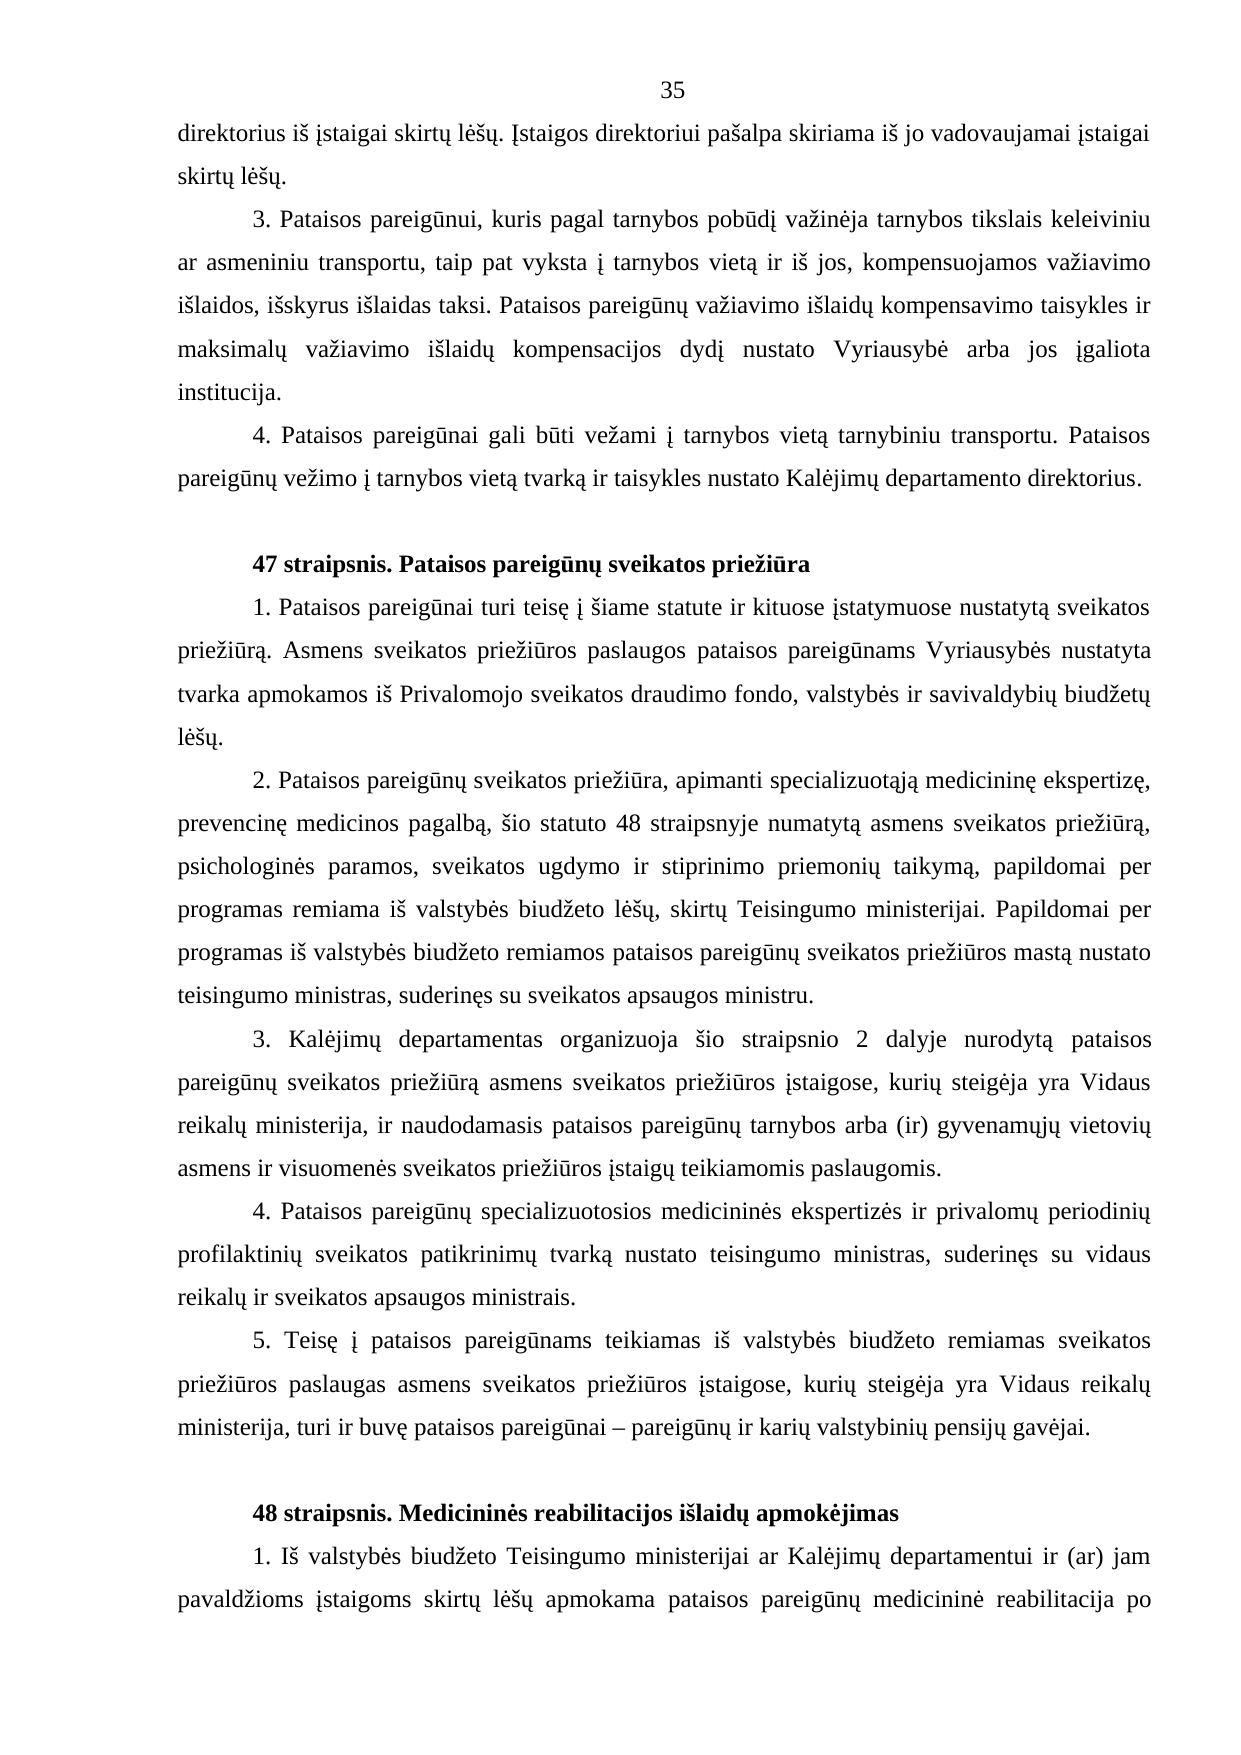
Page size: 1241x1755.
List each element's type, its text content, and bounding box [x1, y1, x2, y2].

text 47 straipsnis. Pataisos pareigūnų sveikatos priežiūra [177, 549, 1152, 578]
text 4. Pataisos pareigūnai gali būti vežami į tarnybos vietą tarnybiniu transportu. Pataisos pareigūnų vežimo į tarnybos vietą tvarką ir taisykles nustato Kalėjimų departamento direktorius. [177, 420, 1152, 492]
text 3. Kalėjimų departamentas organizuoja šio straipsnio 2 dalyje nurodytą pataisos pareigūnų sveikatos priežiūrą asmens sveikatos priežiūros įstaigose, kurių steigėja yra Vidaus reikalų ministerija, ir naudodamasis pataisos pareigūnų tarnybos arba (ir) gyvenamųjų vietovių asmens ir visuomenės sveikatos priežiūros įstaigų teikiamomis paslaugomis. [177, 1024, 1152, 1182]
text 2. Pataisos pareigūnų sveikatos priežiūra, apimanti specializuotąją medicininę ekspertizę, prevencinę medicinos pagalbą, šio statuto 48 straipsnyje numatytą asmens sveikatos priežiūrą, psichologinės paramos, sveikatos ugdymo ir stiprinimo priemonių taikymą, papildomai per programas remiama iš valstybės biudžeto lėšų, skirtų Teisingumo ministerijai. Papildomai per programas iš valstybės biudžeto remiamos pataisos pareigūnų sveikatos priežiūros mastą nustato teisingumo ministras, suderinęs su sveikatos apsaugos ministru. [177, 765, 1152, 1009]
text direktorius iš įstaigai skirtų lėšų. Įstaigos direktoriui pašalpa skiriama iš jo vadovaujamai įstaigai skirtų lėšų. [177, 118, 1152, 190]
text 48 straipsnis. Medicininės reabilitacijos išlaidų apmokėjimas [177, 1498, 1152, 1527]
text 5. Teisę į pataisos pareigūnams teikiamas iš valstybės biudžeto remiamas sveikatos priežiūros paslaugas asmens sveikatos priežiūros įstaigose, kurių steigėja yra Vidaus reikalų ministerija, turi ir buvę pataisos pareigūnai – pareigūnų ir karių valstybinių pensijų gavėjai. [177, 1326, 1152, 1441]
text 1. Iš valstybės biudžeto Teisingumo ministerijai ar Kalėjimų departamentui ir (ar) jam pavaldžioms įstaigoms skirtų lėšų apmokama pataisos pareigūnų medicininė reabilitacija po [177, 1541, 1152, 1613]
text 3. Pataisos pareigūnui, kuris pagal tarnybos pobūdį važinėja tarnybos tikslais keleiviniu ar asmeniniu transportu, taip pat vyksta į tarnybos vietą ir iš jos, kompensuojamos važiavimo išlaidos, išskyrus išlaidas taksi. Pataisos pareigūnų važiavimo išlaidų kompensavimo taisykles ir maksimalų važiavimo išlaidų kompensacijos dydį nustato Vyriausybė arba jos įgaliota institucija. [177, 204, 1152, 406]
text 4. Pataisos pareigūnų specializuotosios medicininės ekspertizės ir privalomų periodinių profilaktinių sveikatos patikrinimų tvarką nustato teisingumo ministras, suderinęs su vidaus reikalų ir sveikatos apsaugos ministrais. [177, 1196, 1152, 1311]
text 1. Pataisos pareigūnai turi teisę į šiame statute ir kituose įstatymuose nustatytą sveikatos priežiūrą. Asmens sveikatos priežiūros paslaugos pataisos pareigūnams Vyriausybės nustatyta tvarka apmokamos iš Privalomojo sveikatos draudimo fondo, valstybės ir savivaldybių biudžetų lėšų. [177, 592, 1152, 751]
